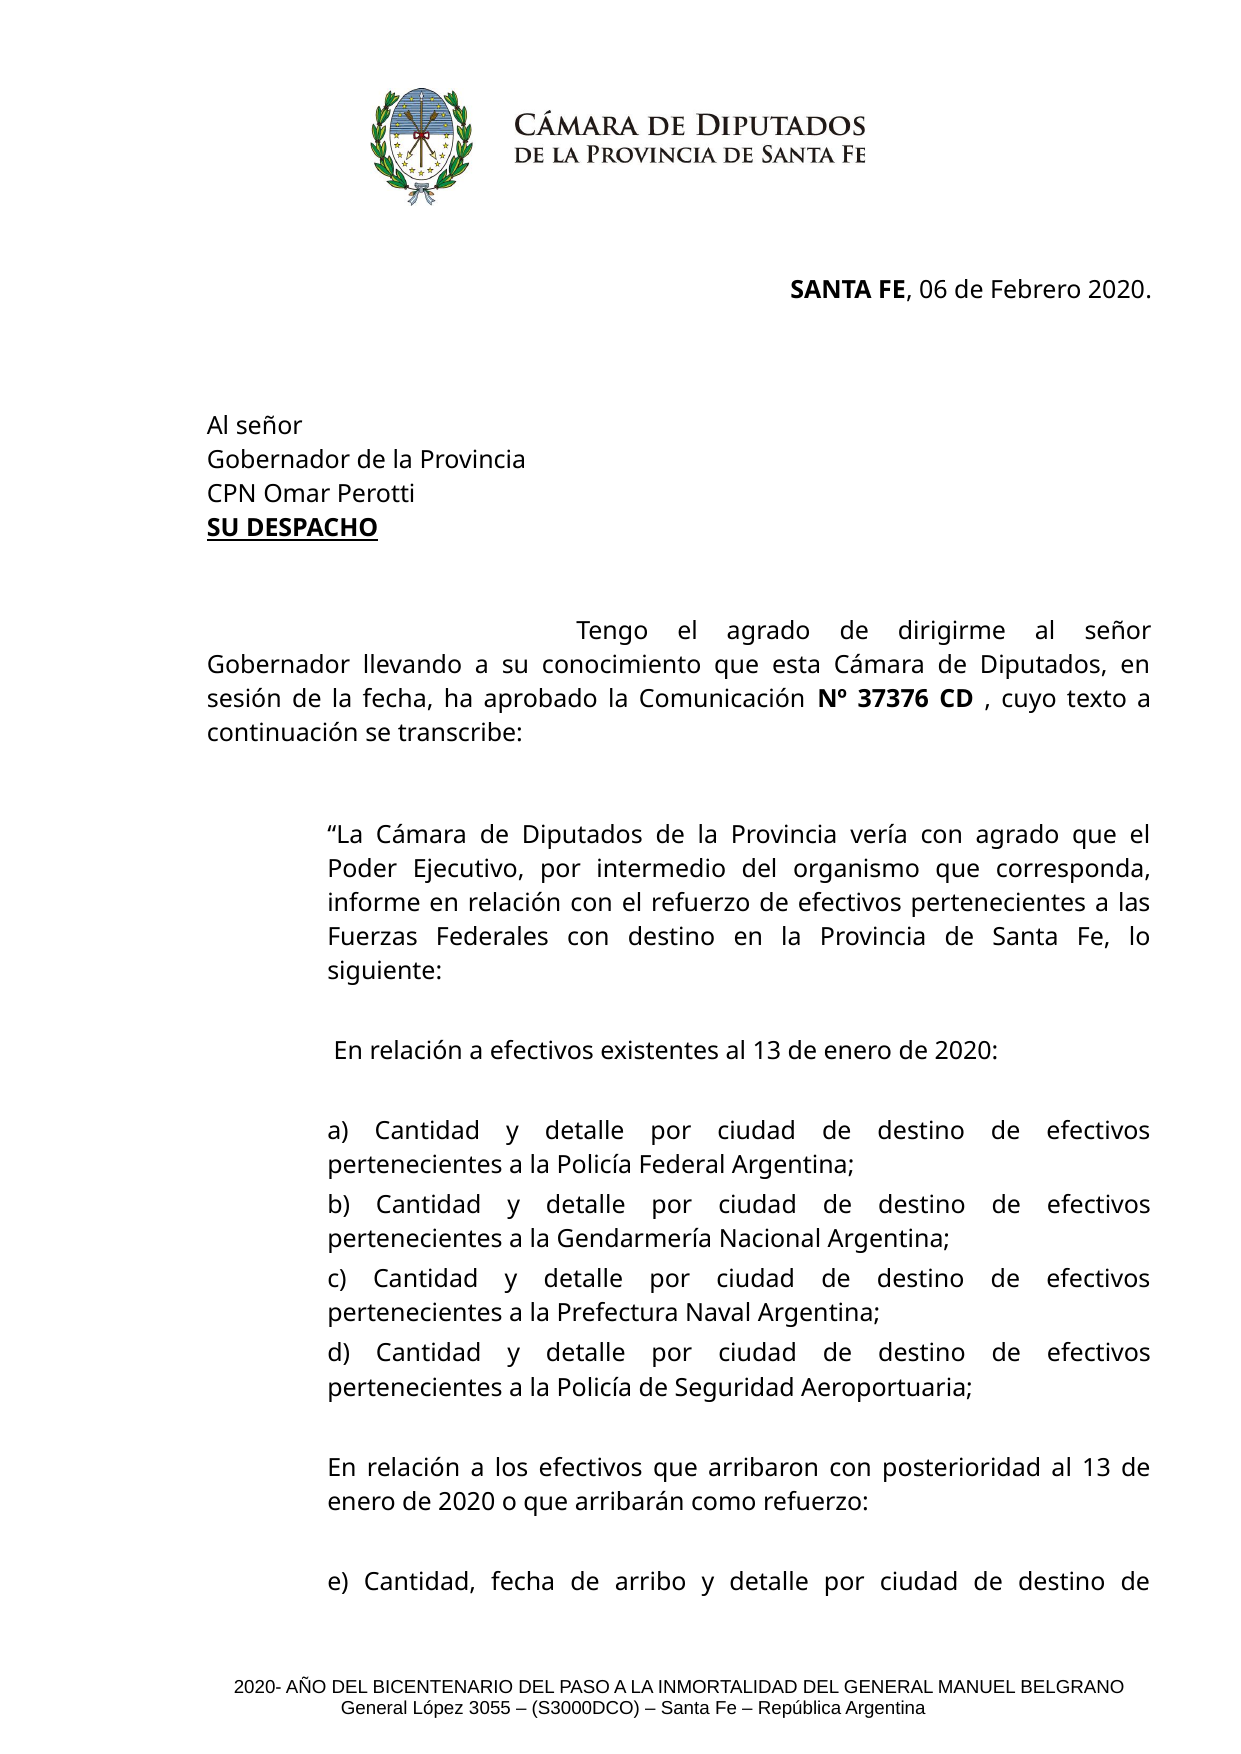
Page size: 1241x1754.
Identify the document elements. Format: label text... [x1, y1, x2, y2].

text Gobernador de la Provincia [207, 442, 1152, 476]
text En relación a efectivos existentes al 13 de enero de 2020: [327, 1033, 1152, 1067]
text b) Cantidad y detalle por ciudad de destino de efectivos pertenecientes a la Gendarmería Nacional Argentina; [327, 1187, 1152, 1255]
picture [370, 88, 866, 210]
text a) Cantidad y detalle por ciudad de destino de efectivos pertenecientes a la Policía Federal Argentina; [327, 1113, 1152, 1181]
text e) Cantidad, fecha de arribo y detalle por ciudad de destino de [327, 1563, 1152, 1597]
text Tengo el agrado de dirigirme al señor Gobernador llevando a su conocimiento que esta Cámara de Diputados, en sesión de la fecha, ha aprobado la Comunicación Nº 37376 CD , cuyo texto a continuación se transcribe: [207, 612, 1152, 748]
text SU DESPACHO [207, 510, 1152, 544]
text c) Cantidad y detalle por ciudad de destino de efectivos pertenecientes a la Prefectura Naval Argentina; [327, 1261, 1152, 1329]
text d) Cantidad y detalle por ciudad de destino de efectivos pertenecientes a la Policía de Seguridad Aeroportuaria; [327, 1335, 1152, 1403]
text CPN Omar Perotti [207, 476, 1152, 510]
text SANTA FE, 06 de Febrero 2020. [207, 272, 1152, 306]
text “La Cámara de Diputados de la Provincia vería con agrado que el Poder Ejecutivo, por intermedio del organismo que corresponda, informe en relación con el refuerzo de efectivos pertenecientes a las Fuerzas Federales con destino en la Provincia de Santa Fe, lo siguiente: [327, 817, 1152, 987]
text Al señor [207, 408, 1152, 442]
text En relación a los efectivos que arribaron con posterioridad al 13 de enero de 2020 o que arribarán como refuerzo: [327, 1449, 1152, 1517]
